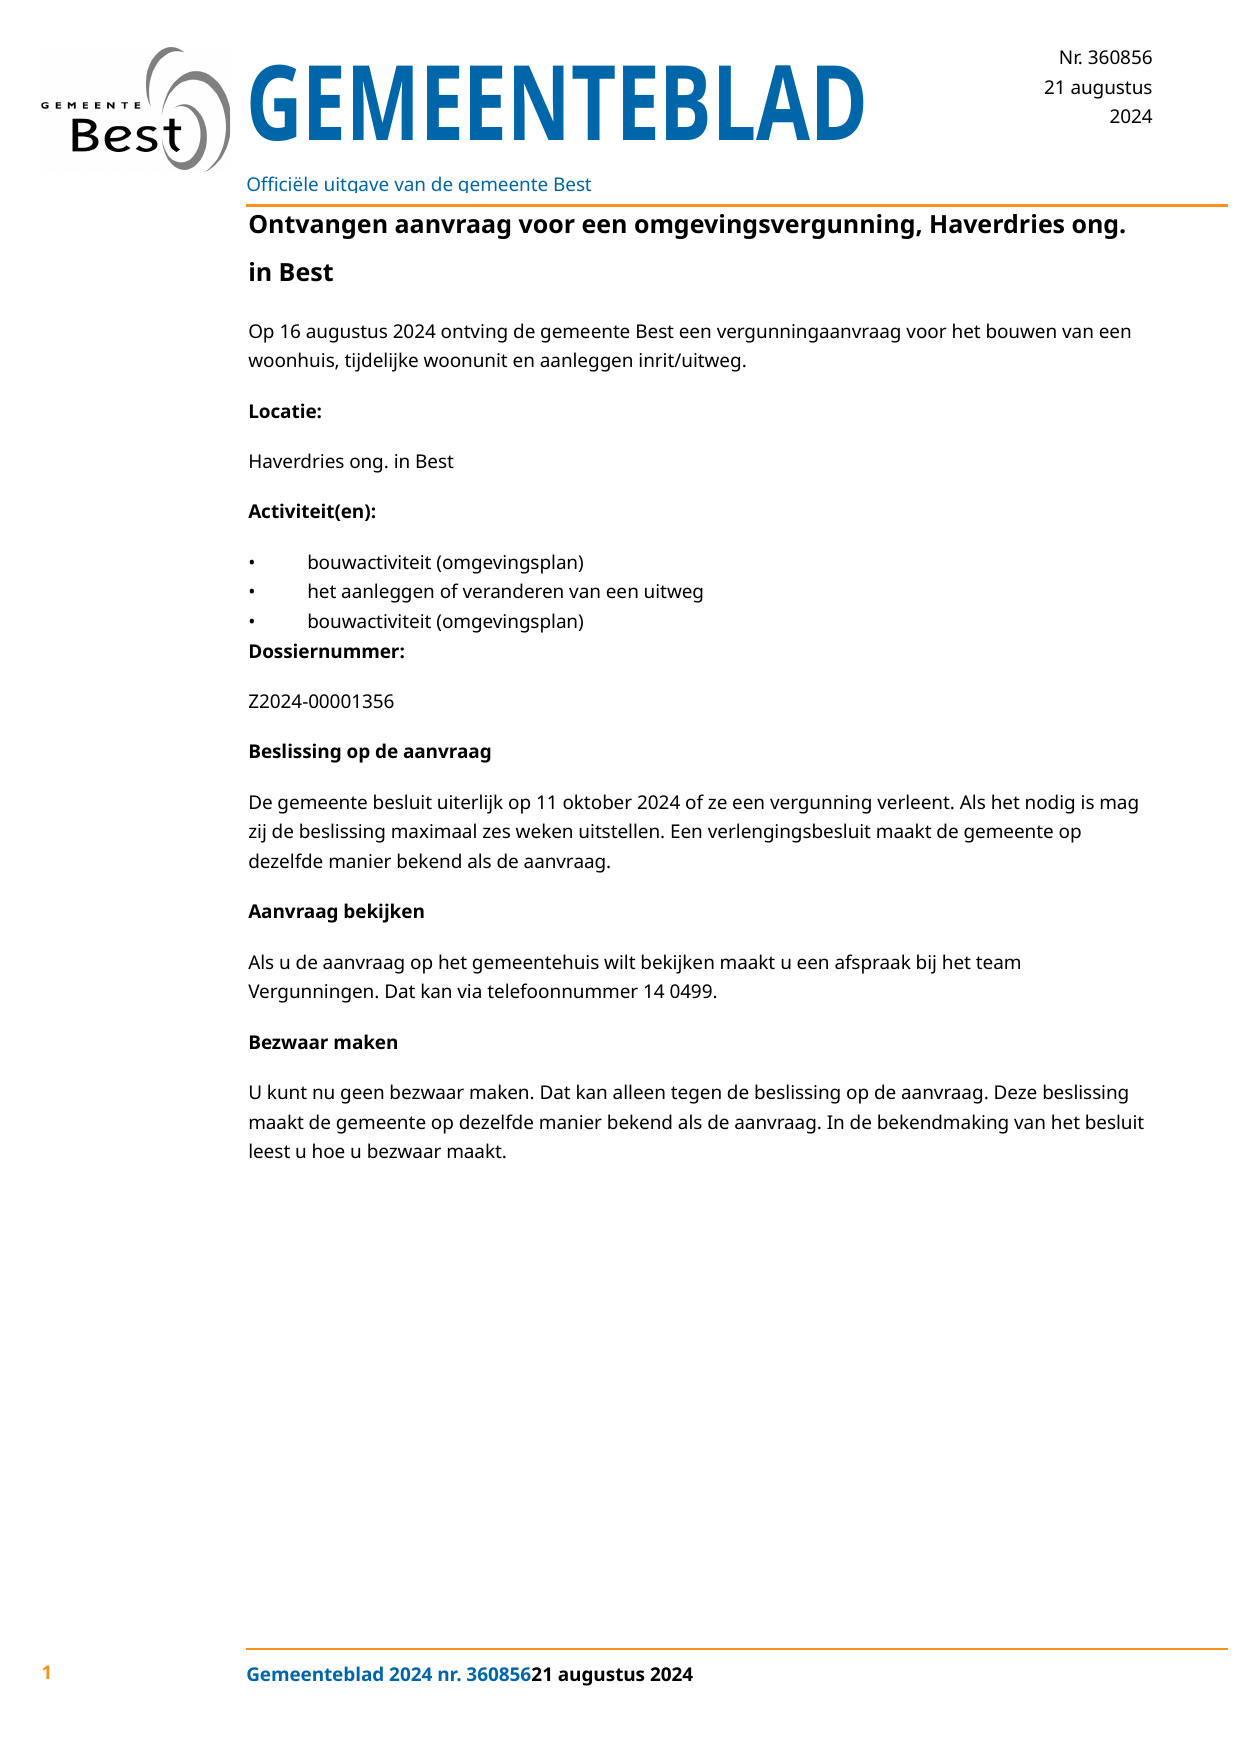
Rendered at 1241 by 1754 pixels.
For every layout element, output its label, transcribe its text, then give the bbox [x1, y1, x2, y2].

text Als u de aanvraag op het gemeentehuis wilt bekijken maakt u een afspraak bij het team Vergunningen. Dat kan via telefoonnummer 14 0499. [248, 949, 1152, 1004]
text Dossiernummer: [248, 638, 1152, 664]
list het aanleggen of veranderen van een uitweg [248, 579, 1152, 604]
list bouwactiviteit (omgevingsplan) [248, 549, 1152, 575]
text U kunt nu geen bezwaar maken. Dat kan alleen tegen de beslissing op de aanvraag. Deze beslissing maakt de gemeente op dezelfde manier bekend als de aanvraag. In de bekendmaking van het besluit leest u hoe u bezwaar maakt. [248, 1079, 1152, 1164]
text Z2024-00001356 [248, 688, 1152, 714]
text Aanvraag bekijken [248, 899, 1152, 924]
text De gemeente besluit uiterlijk op 11 oktober 2024 of ze een vergunning verleent. Als het nodig is mag zij de beslissing maximaal zes weken uitstellen. Een verlengingsbesluit maakt de gemeente op dezelfde manier bekend als de aanvraag. [248, 789, 1152, 874]
picture [41, 47, 231, 172]
text Bezwaar maken [248, 1029, 1152, 1055]
list bouwactiviteit (omgevingsplan) [248, 608, 1152, 634]
text Beslissing op de aanvraag [248, 739, 1152, 764]
text Op 16 augustus 2024 ontving de gemeente Best een vergunningaanvraag voor het bouwen van een woonhuis, tijdelijke woonunit en aanleggen inrit/uitweg. [248, 318, 1152, 373]
text Ontvangen aanvraag voor een omgevingsvergunning, Haverdries ong. in Best [248, 207, 1152, 288]
text Locatie: [248, 398, 1152, 424]
text Activiteit(en): [248, 499, 1152, 524]
text Haverdries ong. in Best [248, 448, 1152, 474]
